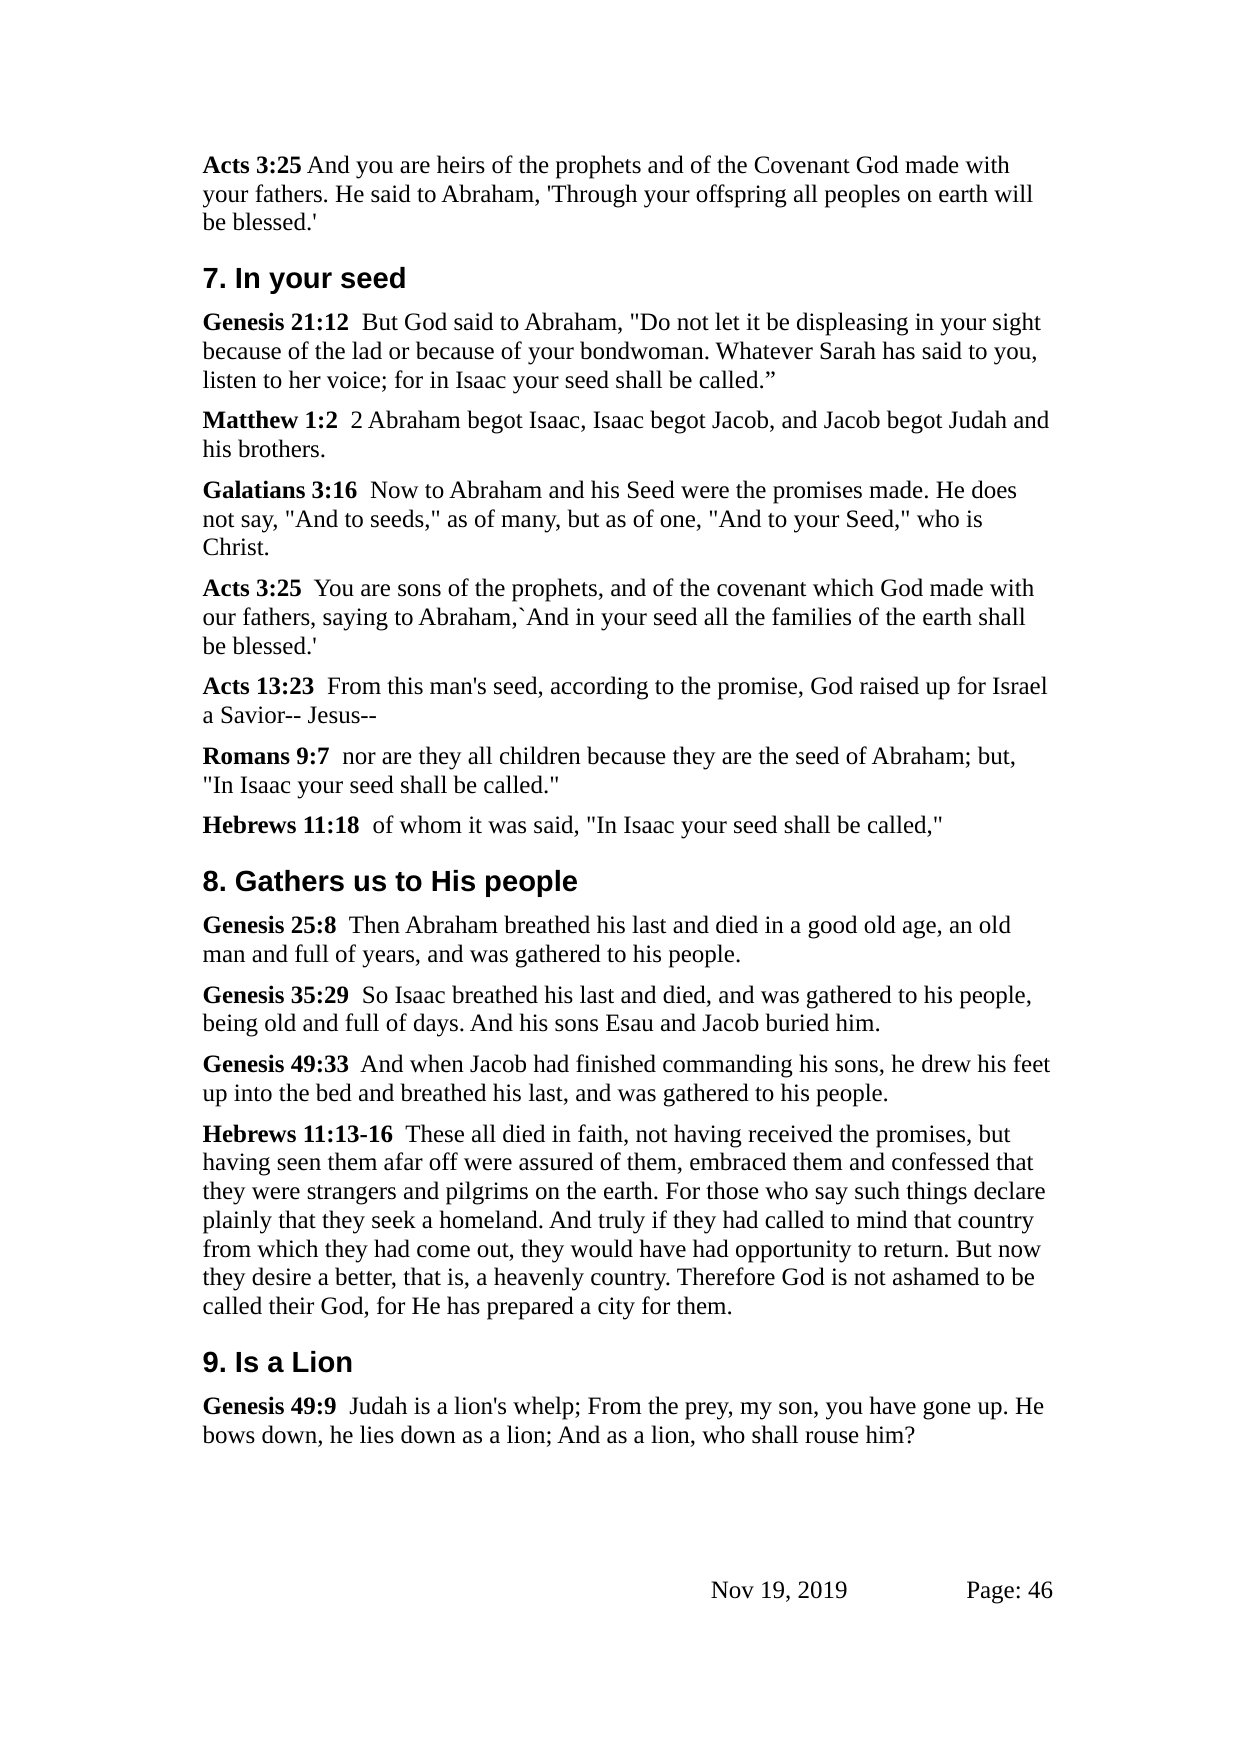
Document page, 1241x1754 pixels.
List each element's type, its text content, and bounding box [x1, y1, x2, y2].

text Acts 3:25 And you are heirs of the prophets and of the Covenant God made with your fathers. He said to Abraham, 'Through your offspring all peoples on earth will be blessed.' [202, 150, 1053, 236]
subtitle 7. In your seed [202, 261, 1053, 295]
text Romans 9:7 nor are they all children because they are the seed of Abraham; but, "In Isaac your seed shall be called." [202, 741, 1053, 798]
text Genesis 35:29 So Isaac breathed his last and died, and was gathered to his people, being old and full of days. And his sons Esau and Jacob buried him. [202, 980, 1053, 1037]
text Hebrews 11:13-16 These all died in faith, not having received the promises, but having seen them afar off were assured of them, embraced them and confessed that they were strangers and pilgrims on the earth. For those who say such things declare plainly that they seek a homeland. And truly if they had called to mind that country from which they had come out, they would have had opportunity to return. But now they desire a better, that is, a heavenly country. Therefore God is not ashamed to be called their God, for He has prepared a city for them. [202, 1119, 1053, 1320]
text Matthew 1:2 2 Abraham begot Isaac, Isaac begot Jacob, and Jacob begot Judah and his brothers. [202, 406, 1053, 463]
text Genesis 49:33 And when Jacob had finished commanding his sons, he drew his feet up into the bed and breathed his last, and was gathered to his people. [202, 1049, 1053, 1107]
text Galatians 3:16 Now to Abraham and his Seed were the promises made. He does not say, "And to seeds," as of many, but as of one, "And to your Seed," who is Christ. [202, 475, 1053, 561]
text Genesis 49:9 Judah is a lion's whelp; From the prey, my son, you have gone up. He bows down, he lies down as a lion; And as a lion, who shall rouse him? [202, 1391, 1053, 1448]
subtitle 9. Is a Lion [202, 1345, 1053, 1378]
text Acts 13:23 From this man's seed, according to the promise, God raised up for Israel a Savior-- Jesus-- [202, 671, 1053, 729]
subtitle 8. Gathers us to His people [202, 864, 1053, 898]
text Hebrews 11:18 of whom it was said, "In Isaac your seed shall be called," [202, 810, 1053, 839]
text Genesis 21:12 But God said to Abraham, "Do not let it be displeasing in your sight because of the lad or because of your bondwoman. Whatever Sarah has said to you, listen to her voice; for in Isaac your seed shall be called.” [202, 307, 1053, 393]
text Acts 3:25 You are sons of the prophets, and of the covenant which God made with our fathers, saying to Abraham,`And in your seed all the families of the earth shall be blessed.' [202, 573, 1053, 659]
text Genesis 25:8 Then Abraham breathed his last and died in a good old age, an old man and full of years, and was gathered to his people. [202, 910, 1053, 968]
